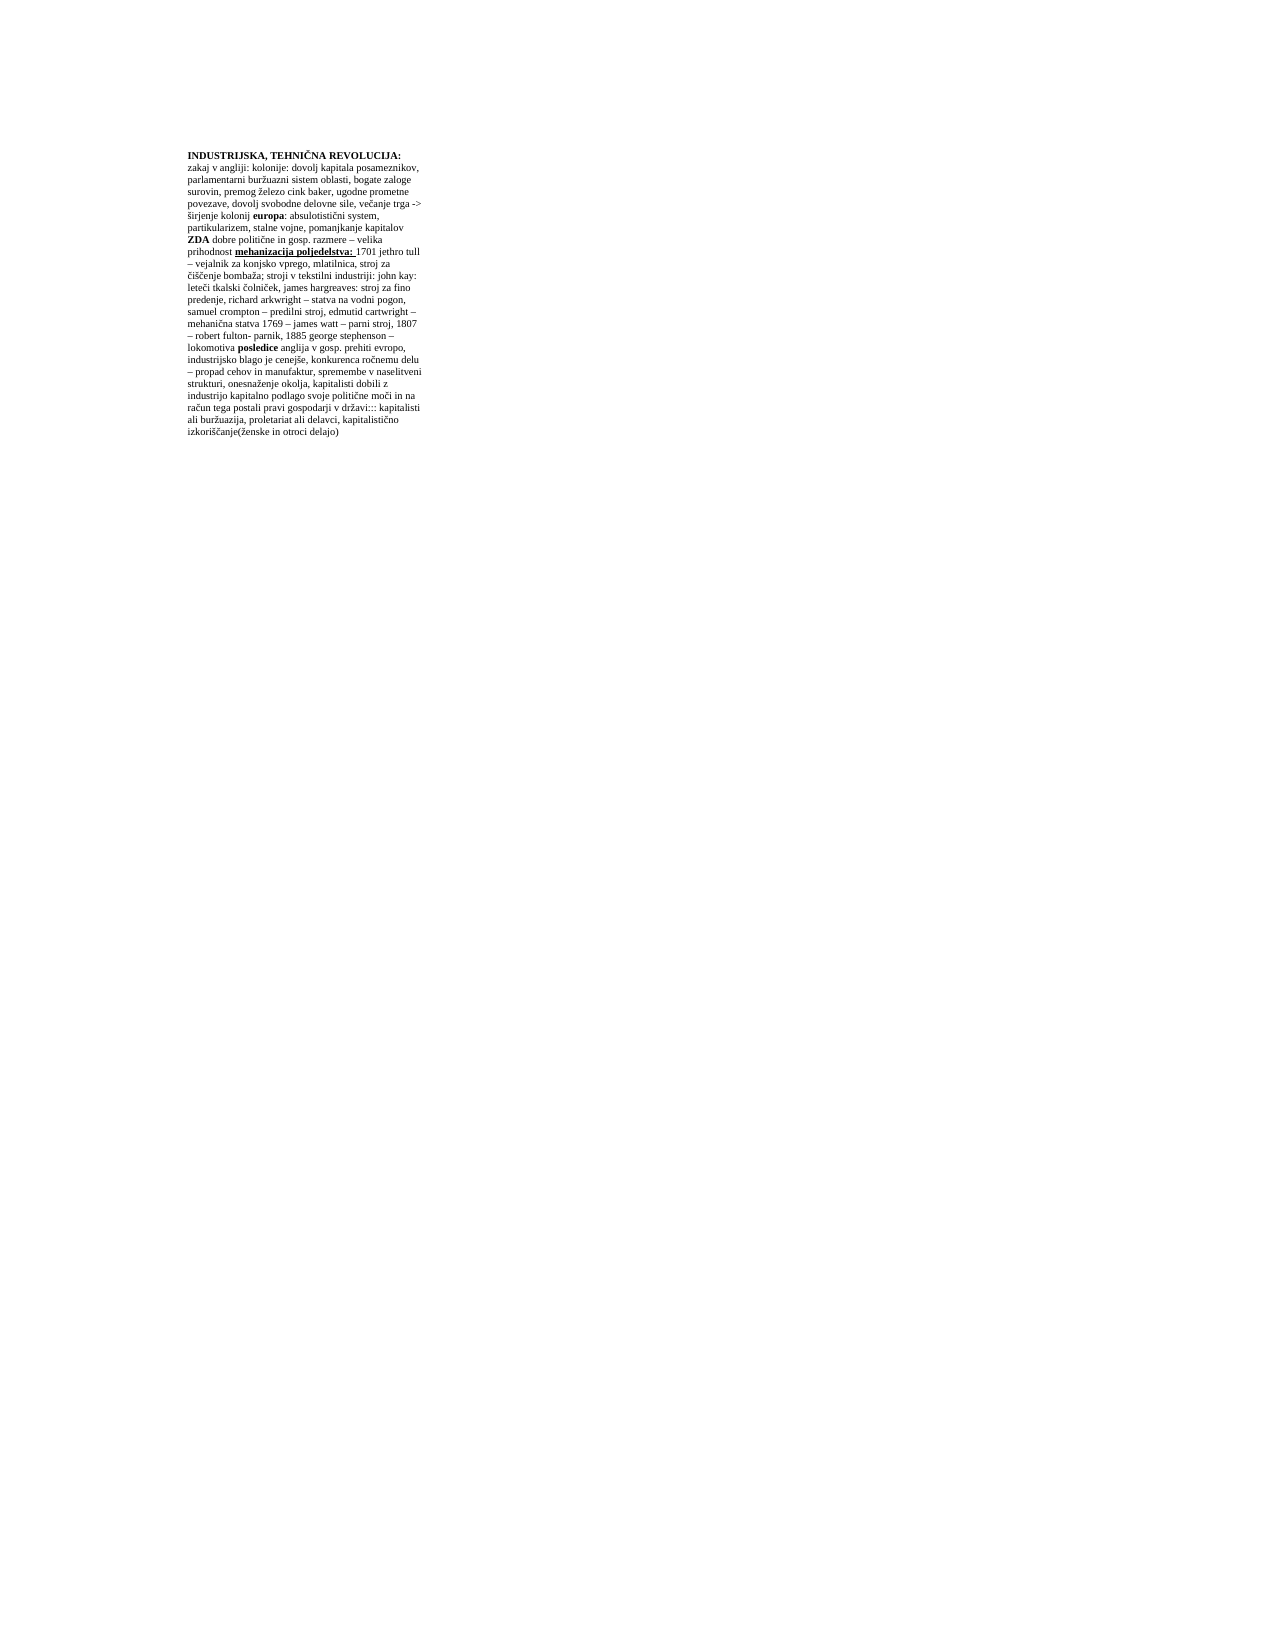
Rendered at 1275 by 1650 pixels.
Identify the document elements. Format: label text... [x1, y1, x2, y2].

text INDUSTRIJSKA, TEHNIČNA REVOLUCIJA: zakaj v angliji: kolonije: dovolj kapitala posameznikov, parlamentarni buržuazni sistem oblasti, bogate zaloge surovin, premog železo cink baker, ugodne prometne povezave, dovolj svobodne delovne sile, večanje trga -> širjenje kolonij europa: absulotistični system, partikularizem, stalne vojne, pomanjkanje kapitalov ZDA dobre politične in gosp. razmere – velika prihodnost mehanizacija poljedelstva: 1701 jethro tull – vejalnik za konjsko vprego, mlatilnica, stroj za čiščenje bombaža; stroji v tekstilni industriji: john kay: leteči tkalski čolniček, james hargreaves: stroj za fino predenje, richard arkwright – statva na vodni pogon, samuel crompton – predilni stroj, edmutid cartwright – mehanična statva 1769 – james watt – parni stroj, 1807 – robert fulton- parnik, 1885 george stephenson – lokomotiva posledice anglija v gosp. prehiti evropo, industrijsko blago je cenejše, konkurenca ročnemu delu – propad cehov in manufaktur, spremembe v naselitveni strukturi, onesnaženje okolja, kapitalisti dobili z industrijo kapitalno podlago svoje politične moči in na račun tega postali pravi gospodarji v državi::: kapitalisti ali buržuazija, proletariat ali delavci, kapitalistično izkoriščanje(ženske in otroci delajo) [187, 150, 424, 437]
